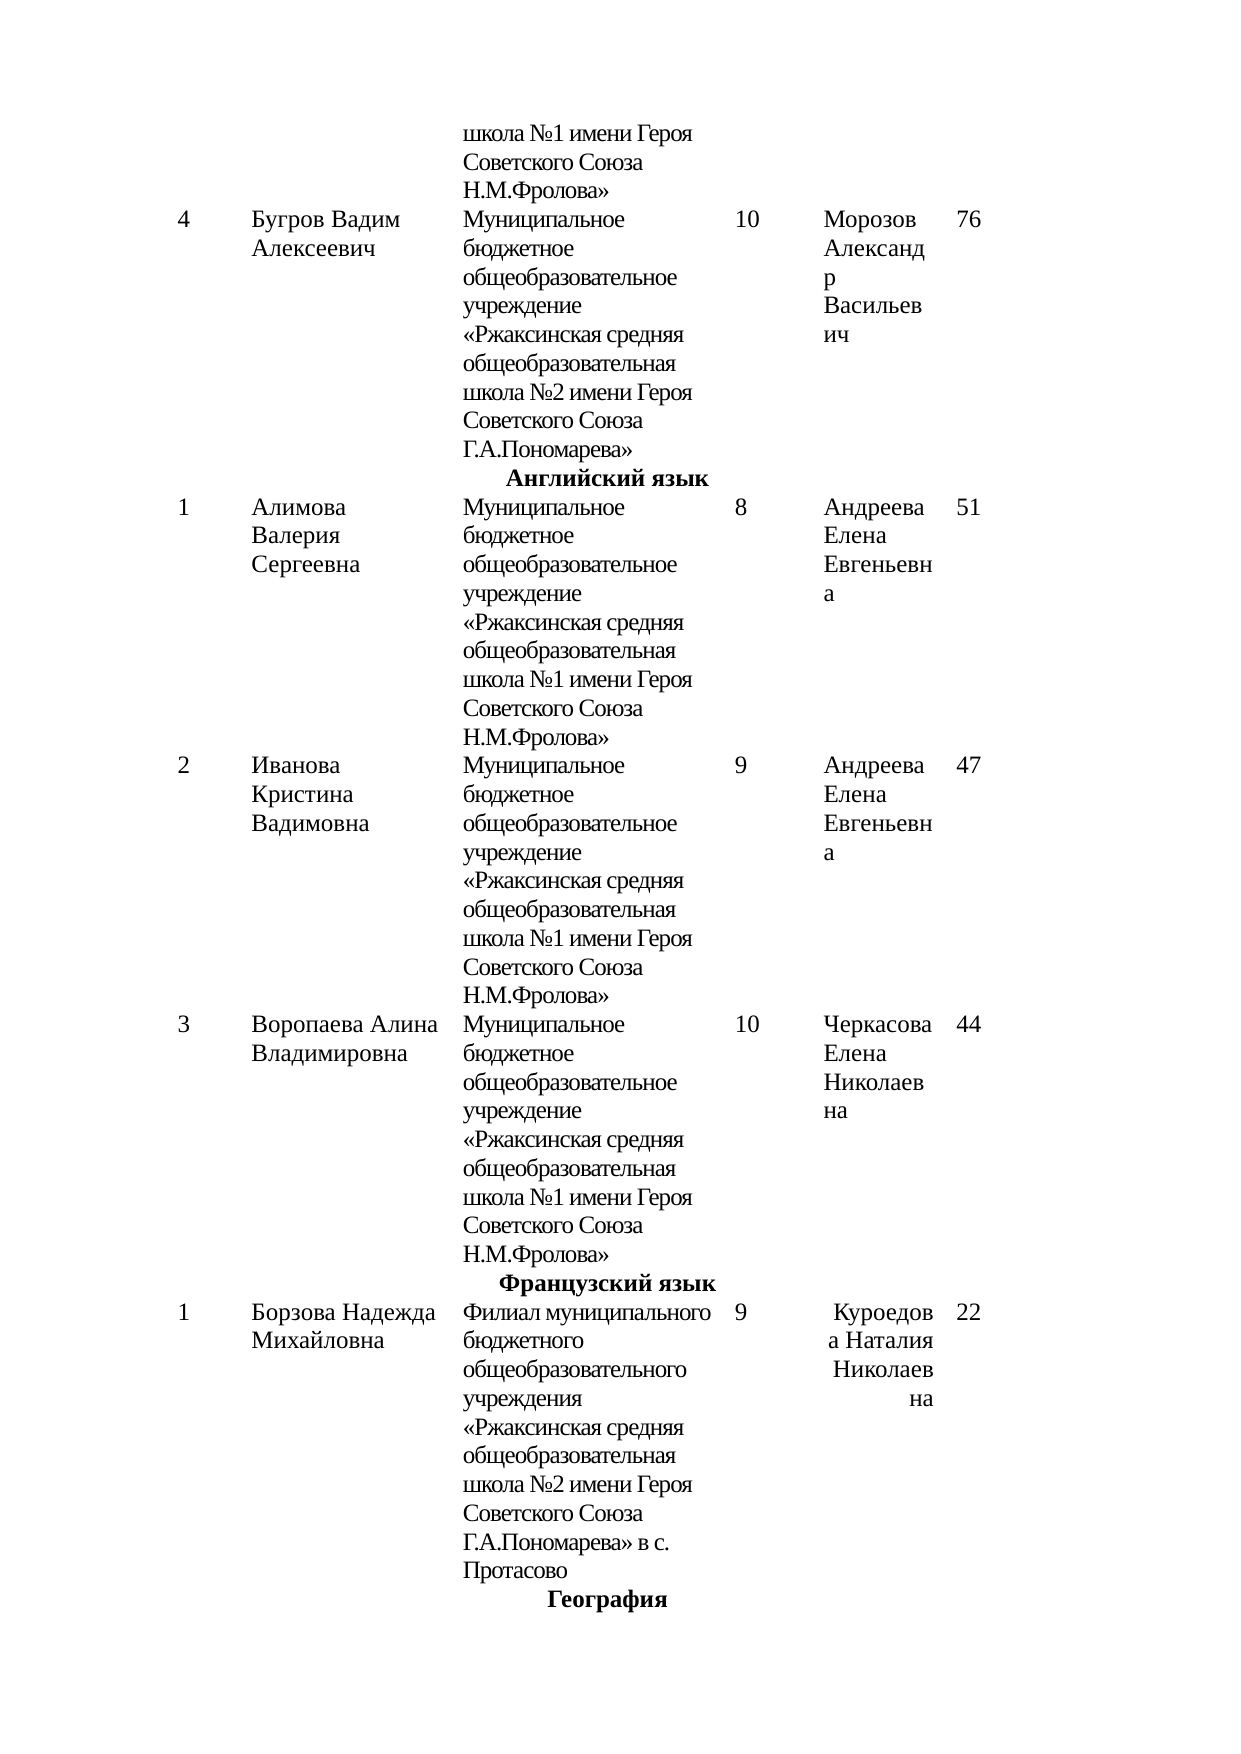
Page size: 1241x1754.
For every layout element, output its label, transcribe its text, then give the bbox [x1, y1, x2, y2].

table_cell 4 [166, 204, 240, 463]
table_cell [812, 118, 945, 204]
table_cell [945, 118, 1049, 204]
table_cell 10 [723, 204, 812, 463]
table_cell Бугров Вадим Алексеевич [240, 204, 451, 463]
table_cell 51 [945, 492, 1049, 751]
table_cell 10 [723, 1009, 812, 1268]
table_cell Черкасова Елена Николаевна [812, 1009, 945, 1268]
table_cell 1 [166, 1297, 240, 1584]
table_cell Муниципальное бюджетное общеобразовательное учреждение «Ржаксинская средняя общеобразовательная школа №1 имени Героя Советского Союза Н.М.Фролова» [451, 492, 723, 751]
table_cell 9 [723, 751, 812, 1009]
table_cell 1 [166, 492, 240, 751]
table_cell [240, 118, 451, 204]
table_cell 22 [945, 1297, 1049, 1584]
table_cell Куроедова Наталия Николаевна [812, 1297, 945, 1584]
table_cell География [166, 1584, 1049, 1613]
table_cell Английский язык [166, 463, 1049, 492]
table_cell Алимова Валерия Сергеевна [240, 492, 451, 751]
table_cell Андреева Елена Евгеньевна [812, 751, 945, 1009]
table_cell Муниципальное бюджетное общеобразовательное учреждение «Ржаксинская средняя общеобразовательная школа №2 имени Героя Советского Союза Г.А.Пономарева» [451, 204, 723, 463]
table_cell Андреева Елена Евгеньевна [812, 492, 945, 751]
table_cell [166, 118, 240, 204]
table_cell Французский язык [166, 1268, 1049, 1297]
table_cell 9 [723, 1297, 812, 1584]
table_cell [723, 118, 812, 204]
table_cell Воропаева Алина Владимировна [240, 1009, 451, 1268]
table_cell 44 [945, 1009, 1049, 1268]
table_cell Муниципальное бюджетное общеобразовательное учреждение «Ржаксинская средняя общеобразовательная школа №1 имени Героя Советского Союза Н.М.Фролова» [451, 1009, 723, 1268]
table_cell 3 [166, 1009, 240, 1268]
table_cell Иванова Кристина Вадимовна [240, 751, 451, 1009]
table_cell 8 [723, 492, 812, 751]
table_cell школа №1 имени Героя Советского Союза Н.М.Фролова» [451, 118, 723, 204]
table_cell 2 [166, 751, 240, 1009]
table_cell Филиал муниципального бюджетного общеобразовательного учреждения «Ржаксинская средняя общеобразовательная школа №2 имени Героя Советского Союза Г.А.Пономарева» в с. Протасово [451, 1297, 723, 1584]
table_cell Муниципальное бюджетное общеобразовательное учреждение «Ржаксинская средняя общеобразовательная школа №1 имени Героя Советского Союза Н.М.Фролова» [451, 751, 723, 1009]
table_cell 76 [945, 204, 1049, 463]
table_cell 47 [945, 751, 1049, 1009]
table_cell Морозов Александр Васильевич [812, 204, 945, 463]
table_cell Борзова Надежда Михайловна [240, 1297, 451, 1584]
